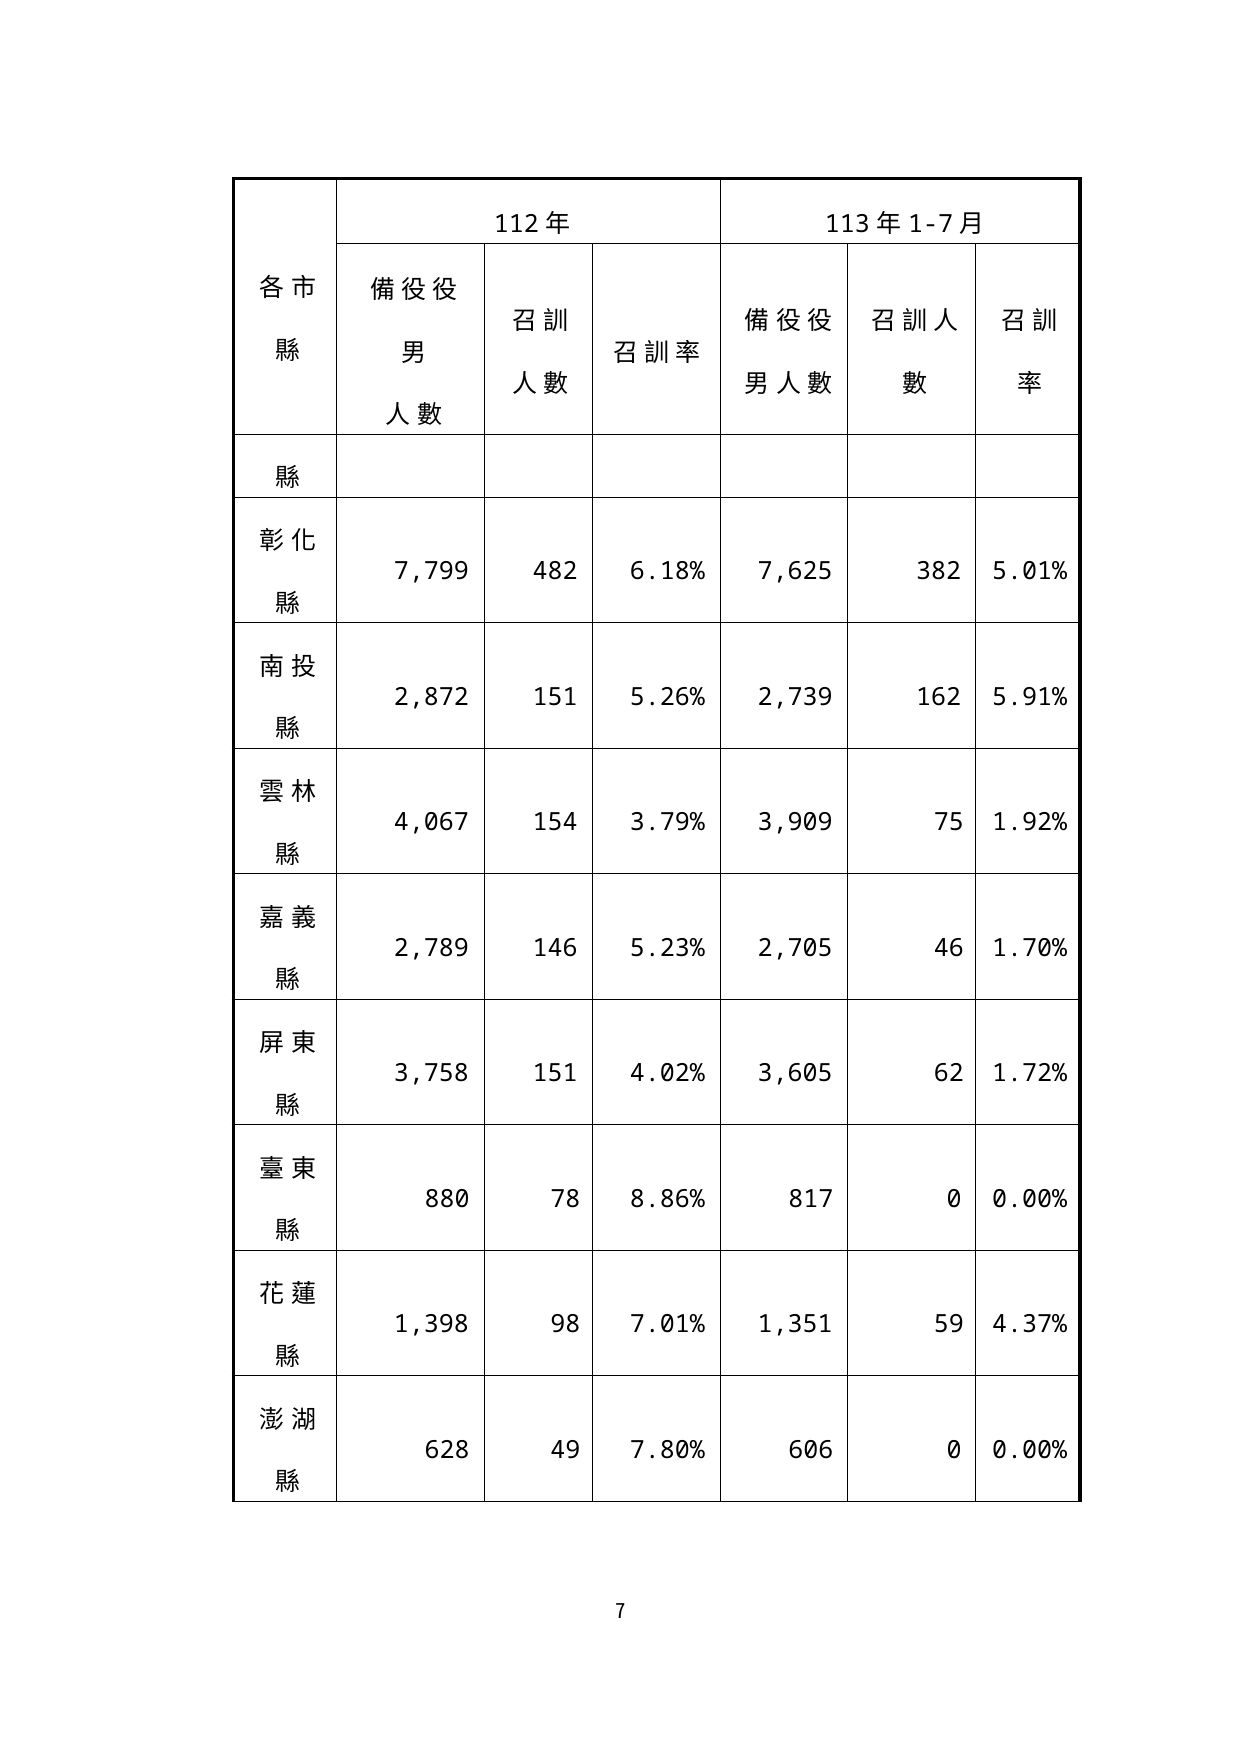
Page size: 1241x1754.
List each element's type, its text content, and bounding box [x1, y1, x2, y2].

table_cell 1,398 [337, 1251, 484, 1375]
table_cell 南投縣 [235, 623, 336, 747]
table_cell 98 [485, 1251, 592, 1375]
table_cell 4.02% [593, 1000, 720, 1124]
table_cell [976, 435, 1078, 496]
table_cell 78 [485, 1125, 592, 1249]
table_cell 154 [485, 749, 592, 873]
table_cell 5.01% [976, 498, 1078, 622]
table_cell 151 [485, 623, 592, 747]
table_cell 2,872 [337, 623, 484, 747]
table_header 113年1-7月 [721, 180, 1078, 243]
table_cell 召訓率 [593, 244, 720, 433]
table_cell 7,799 [337, 498, 484, 622]
table_cell [848, 435, 975, 496]
table_cell 817 [721, 1125, 847, 1249]
table_cell 1.72% [976, 1000, 1078, 1124]
table_cell 召訓率 [976, 244, 1078, 433]
table_cell [337, 435, 484, 496]
table_cell 3,605 [721, 1000, 847, 1124]
table_header 各市縣 [235, 180, 336, 433]
table_cell 縣 [235, 435, 336, 496]
table_cell 1.92% [976, 749, 1078, 873]
table_cell 4.37% [976, 1251, 1078, 1375]
table_cell 382 [848, 498, 975, 622]
table_cell 606 [721, 1376, 847, 1501]
table_cell 嘉義縣 [235, 874, 336, 998]
table_cell 0 [848, 1125, 975, 1249]
table_cell 彰化縣 [235, 498, 336, 622]
table_cell 7,625 [721, 498, 847, 622]
table_cell 62 [848, 1000, 975, 1124]
table_cell 召訓人數 [848, 244, 975, 433]
table_cell 0.00% [976, 1125, 1078, 1249]
table_cell 46 [848, 874, 975, 998]
table_cell 49 [485, 1376, 592, 1501]
table_cell 臺東縣 [235, 1125, 336, 1249]
table_cell [721, 435, 847, 496]
table_cell 8.86% [593, 1125, 720, 1249]
table_cell 屏東縣 [235, 1000, 336, 1124]
table_cell 482 [485, 498, 592, 622]
table_cell 7.01% [593, 1251, 720, 1375]
table_cell 花蓮縣 [235, 1251, 336, 1375]
table_header 112年 [337, 180, 720, 243]
table_cell 0.00% [976, 1376, 1078, 1501]
table_cell 5.23% [593, 874, 720, 998]
table_cell 召訓 人數 [485, 244, 592, 433]
table_cell 75 [848, 749, 975, 873]
table_cell 880 [337, 1125, 484, 1249]
table_cell 7.80% [593, 1376, 720, 1501]
table_cell 2,789 [337, 874, 484, 998]
table_cell [485, 435, 592, 496]
table_cell 3,909 [721, 749, 847, 873]
table_cell 備役役男人數 [721, 244, 847, 433]
table_cell 1.70% [976, 874, 1078, 998]
table_cell 5.26% [593, 623, 720, 747]
table_cell 4,067 [337, 749, 484, 873]
table_cell 澎湖縣 [235, 1376, 336, 1501]
table_cell 1,351 [721, 1251, 847, 1375]
table_cell 151 [485, 1000, 592, 1124]
table_cell 雲林縣 [235, 749, 336, 873]
table_cell 628 [337, 1376, 484, 1501]
table_cell 59 [848, 1251, 975, 1375]
table_cell 162 [848, 623, 975, 747]
table_cell 備役役男 人數 [337, 244, 484, 433]
table_cell 6.18% [593, 498, 720, 622]
table_cell 146 [485, 874, 592, 998]
table_cell 2,739 [721, 623, 847, 747]
table_cell 5.91% [976, 623, 1078, 747]
table_cell 0 [848, 1376, 975, 1501]
table_cell [593, 435, 720, 496]
table_cell 2,705 [721, 874, 847, 998]
table_cell 3.79% [593, 749, 720, 873]
table_cell 3,758 [337, 1000, 484, 1124]
